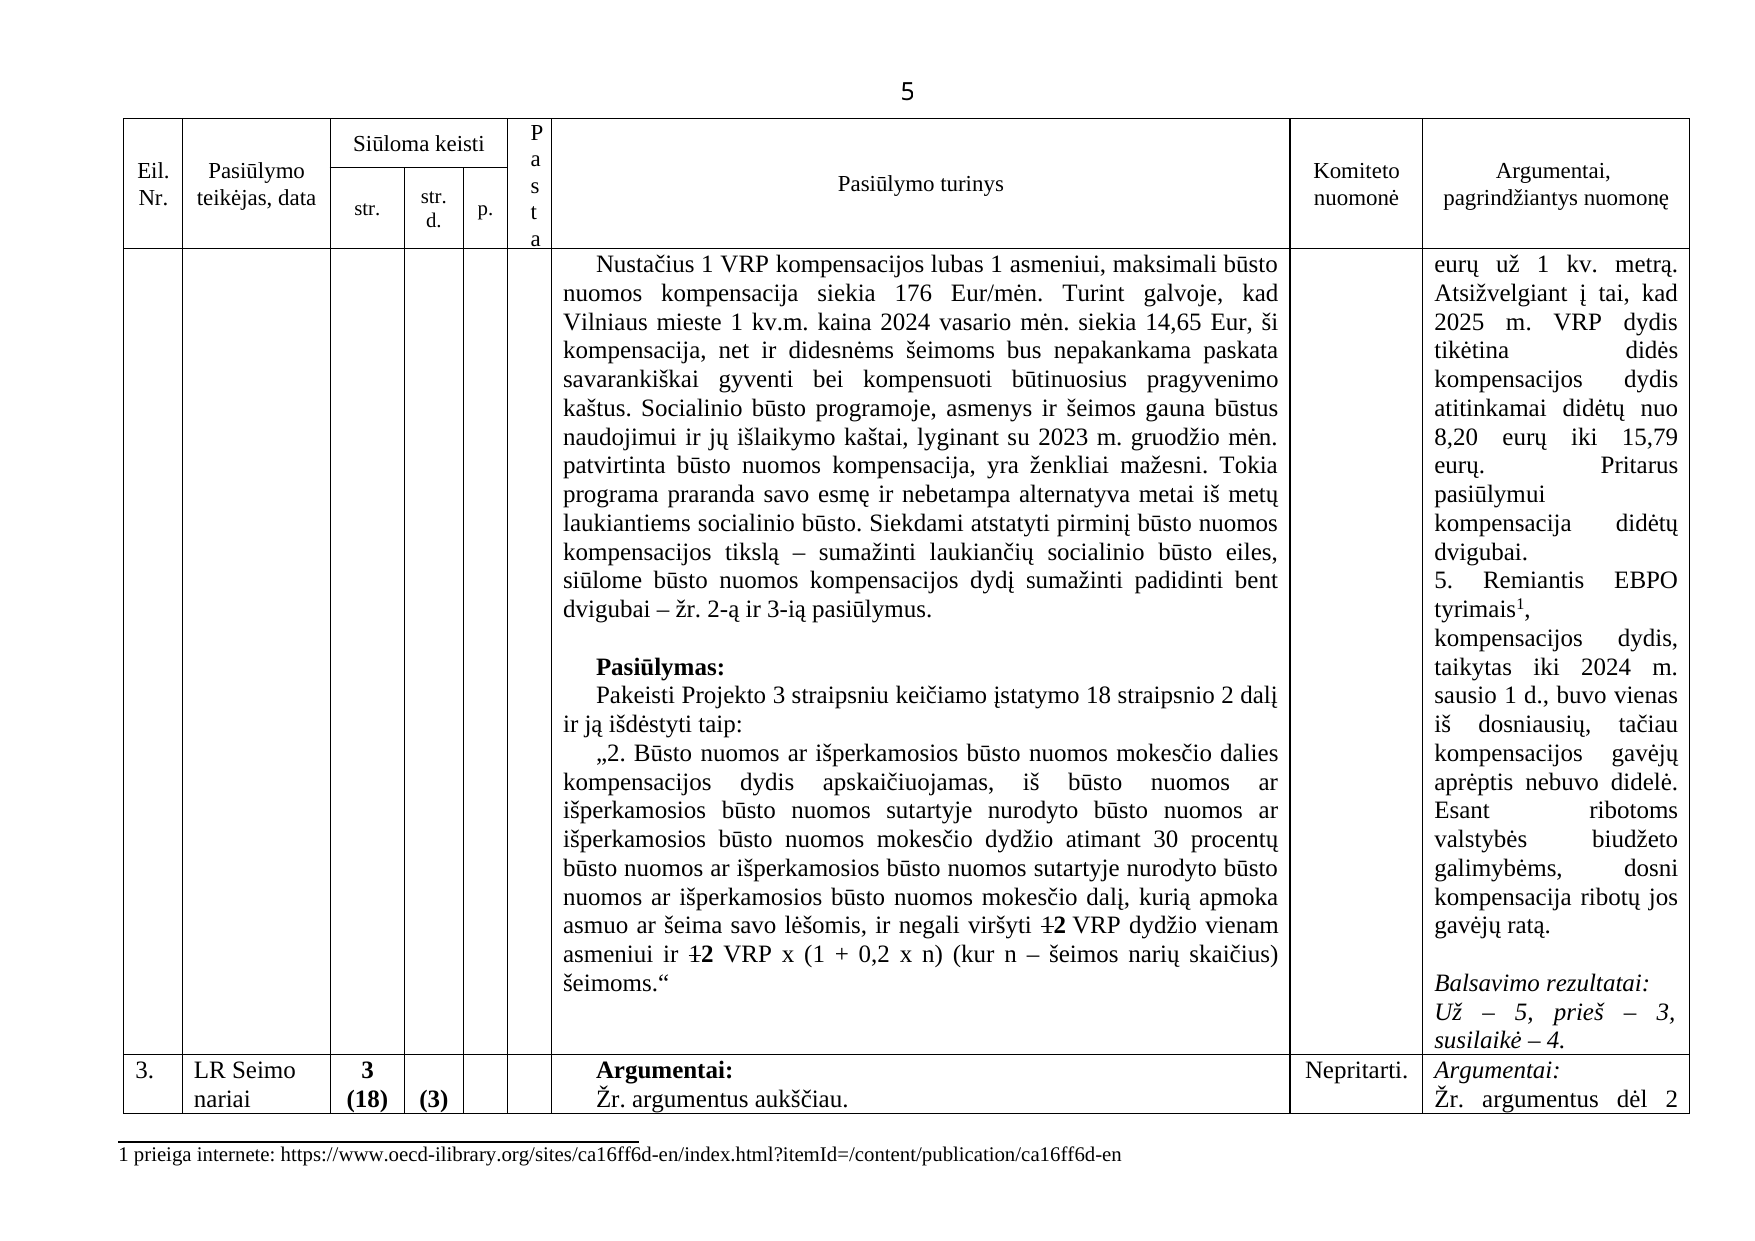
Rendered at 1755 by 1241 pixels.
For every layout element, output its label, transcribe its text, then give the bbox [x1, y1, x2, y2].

table_header Eil. Nr. [124, 119, 182, 248]
table_header Pasiūlymo teikėjas, data [183, 119, 330, 248]
table_cell Argumentai: Žr. argumentus dėl 2 [1423, 1055, 1689, 1113]
table_cell (3) [405, 1055, 463, 1113]
table_cell 3. [124, 1055, 182, 1113]
table_cell 3 (18) [331, 1055, 404, 1113]
table_cell str. d. [405, 168, 463, 248]
table_header Pasiūlymo turinys [552, 119, 1289, 248]
table_cell [124, 249, 182, 1054]
table_cell str. [331, 168, 404, 248]
table_cell [464, 1055, 507, 1113]
table_header Siūloma keisti [331, 119, 507, 167]
table_cell [508, 1055, 551, 1113]
table_cell Nepritarti. [1291, 1055, 1422, 1113]
table_cell [1291, 249, 1422, 1054]
table_cell LR Seimo nariai [183, 1055, 330, 1113]
table_cell Argumentai: Žr. argumentus aukščiau. [552, 1055, 1289, 1113]
table_cell [183, 249, 330, 1054]
table_header Argumentai, pagrindžiantys nuomonę [1423, 119, 1689, 248]
table_cell [464, 249, 507, 1054]
table_header Komiteto nuomonė [1291, 119, 1422, 248]
table_cell [508, 249, 551, 1054]
table_cell [405, 249, 463, 1054]
table_cell Nustačius 1 VRP kompensacijos lubas 1 asmeniui, maksimali būsto nuomos kompensacija siekia 176 Eur/mėn. Turint galvoje, kad Vilniaus mieste 1 kv.m. kaina 2024 vasario mėn. siekia 14,65 Eur, ši kompensacija, net ir didesnėms šeimoms bus nepakankama paskata savarankiškai gyventi bei kompensuoti būtinuosius pragyvenimo kaštus. Socialinio būsto programoje, asmenys ir šeimos gauna būstus naudojimui ir jų išlaikymo kaštai, lyginant su 2023 m. gruodžio mėn. patvirtinta būsto nuomos kompensacija, yra ženkliai mažesni. Tokia programa praranda savo esmę ir nebetampa alternatyva metai iš metų laukiantiems socialinio būsto. Siekdami atstatyti pirminį būsto nuomos kompensacijos tikslą – sumažinti laukiančių socialinio būsto eiles, siūlome būsto nuomos kompensacijos dydį sumažinti padidinti bent dvigubai – žr. 2-ą ir 3-ią pasiūlymus. Pasiūlymas: Pakeisti Projekto 3 straipsniu keičiamo įstatymo 18 straipsnio 2 dalį ir ją išdėstyti taip: „2. Būsto nuomos ar išperkamosios būsto nuomos mokesčio dalies kompensacijos dydis apskaičiuojamas, iš būsto nuomos ar išperkamosios būsto nuomos sutartyje nurodyto būsto nuomos ar išperkamosios būsto nuomos mokesčio dydžio atimant 30 procentų būsto nuomos ar išperkamosios būsto nuomos sutartyje nurodyto būsto nuomos ar išperkamosios būsto nuomos mokesčio dalį, kurią apmoka asmuo ar šeima savo lėšomis, ir negali viršyti 12 VRP dydžio vienam asmeniui ir 12 VRP x (1 + 0,2 x n) (kur n – šeimos narių skaičius) šeimoms.“ [552, 249, 1289, 1054]
table_header Pastabos [508, 119, 551, 248]
table_cell p. [464, 168, 507, 248]
table_cell [331, 249, 404, 1054]
table_cell eurų už 1 kv. metrą. Atsižvelgiant į tai, kad 2025 m. VRP dydis tikėtina didės kompensacijos dydis atitinkamai didėtų nuo 8,20 eurų iki 15,79 eurų. Pritarus pasiūlymui kompensacija didėtų dvigubai. 5. Remiantis EBPO tyrimais, kompensacijos dydis, taikytas iki 2024 m. sausio 1 d., buvo vienas iš dosniausių, tačiau kompensacijos gavėjų aprėptis nebuvo didelė. Esant ribotoms valstybės biudžeto galimybėms, dosni kompensacija ribotų jos gavėjų ratą. Balsavimo rezultatai: Už – 5, prieš – 3, susilaikė – 4. [1423, 249, 1689, 1054]
